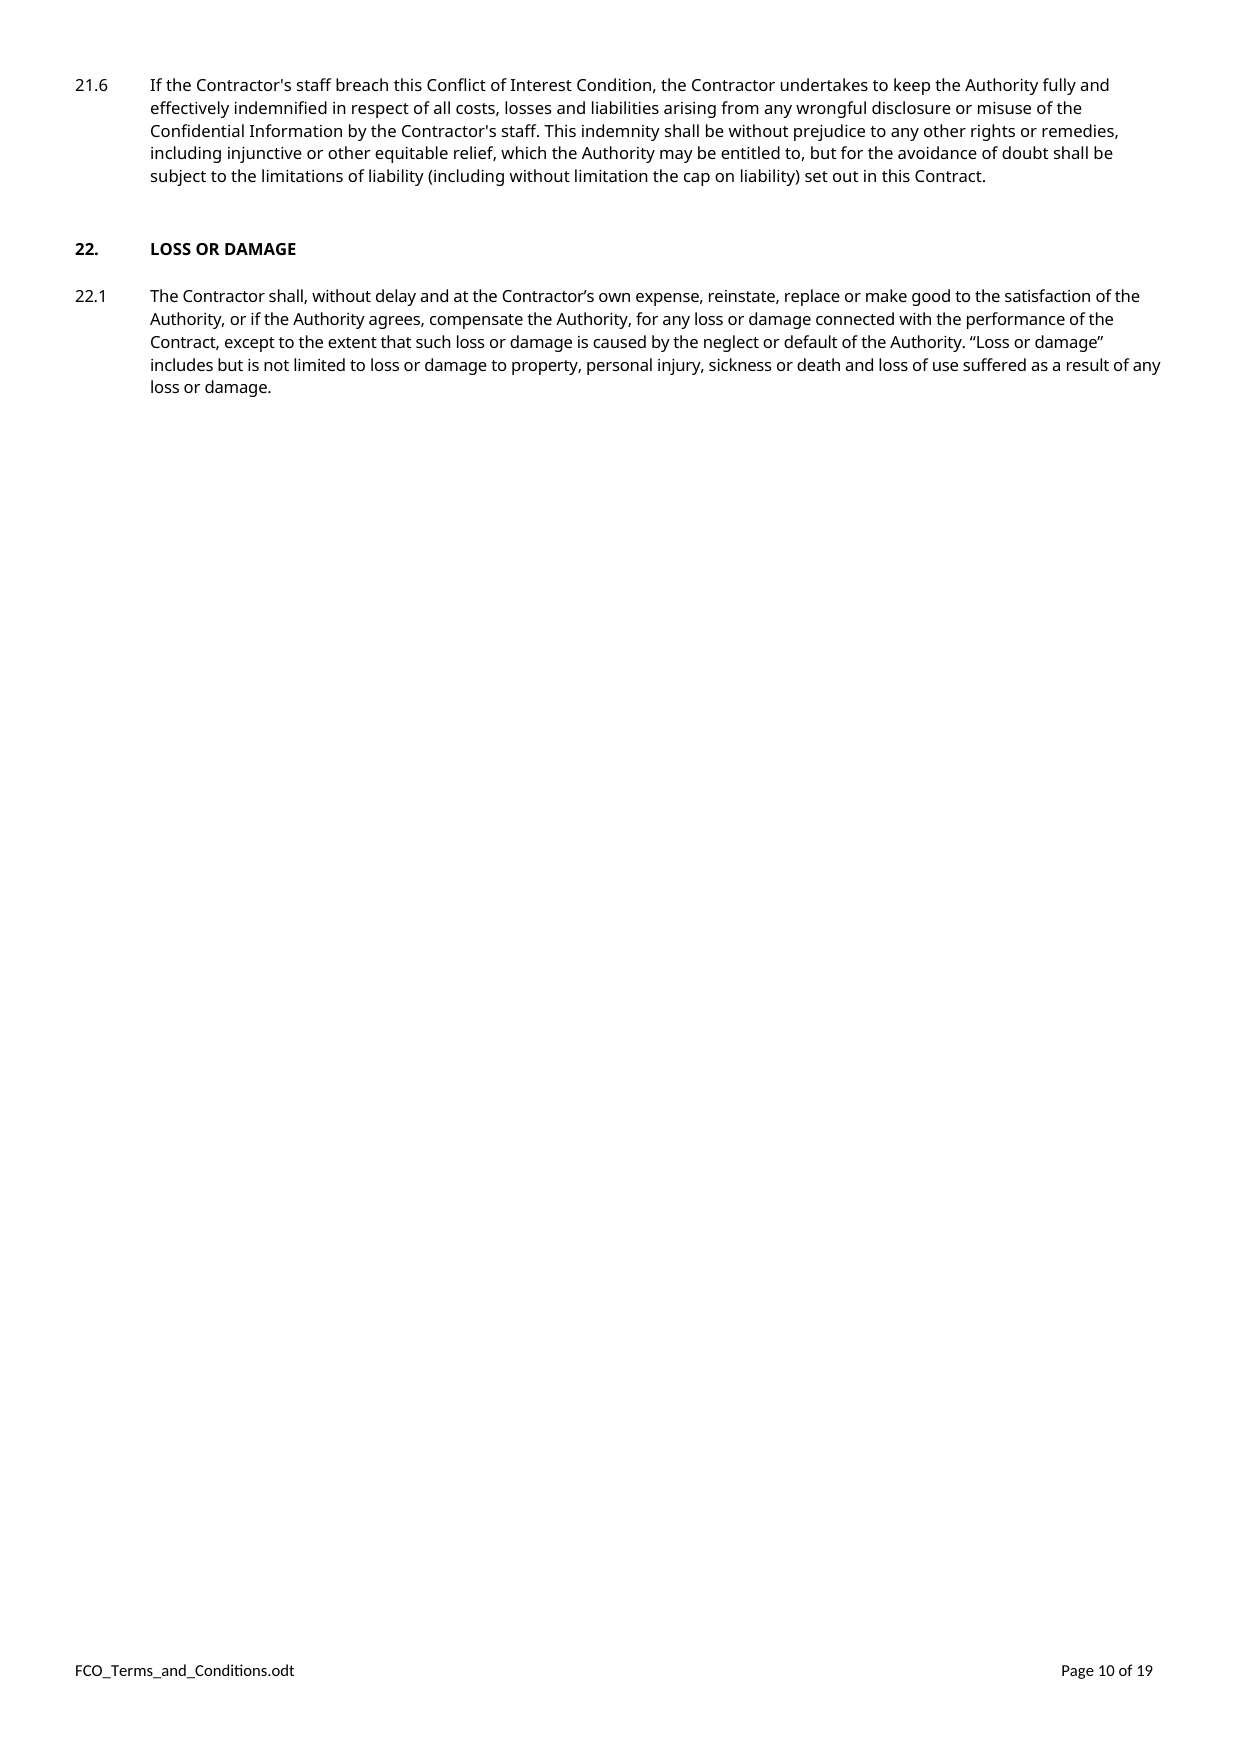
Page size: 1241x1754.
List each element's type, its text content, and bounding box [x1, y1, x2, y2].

text 22. LOSS OR DAMAGE [75, 237, 1165, 260]
text 22.1 The Contractor shall, without delay and at the Contractor’s own expense, reinstate, replace or make good to the satisfaction of the Authority, or if the Authority agrees, compensate the Authority, for any loss or damage connected with the performance of the Contract, except to the extent that such loss or damage is caused by the neglect or default of the Authority. “Loss or damage” includes but is not limited to loss or damage to property, personal injury, sickness or death and loss of use suffered as a result of any loss or damage. [75, 285, 1165, 398]
text 21.6 If the Contractor's staff breach this Conflict of Interest Condition, the Contractor undertakes to keep the Authority fully and effectively indemnified in respect of all costs, losses and liabilities arising from any wrongful disclosure or misuse of the Confidential Information by the Contractor's staff. This indemnity shall be without prejudice to any other rights or remedies, including injunctive or other equitable relief, which the Authority may be entitled to, but for the avoidance of doubt shall be subject to the limitations of liability (including without limitation the cap on liability) set out in this Contract. [75, 74, 1165, 187]
